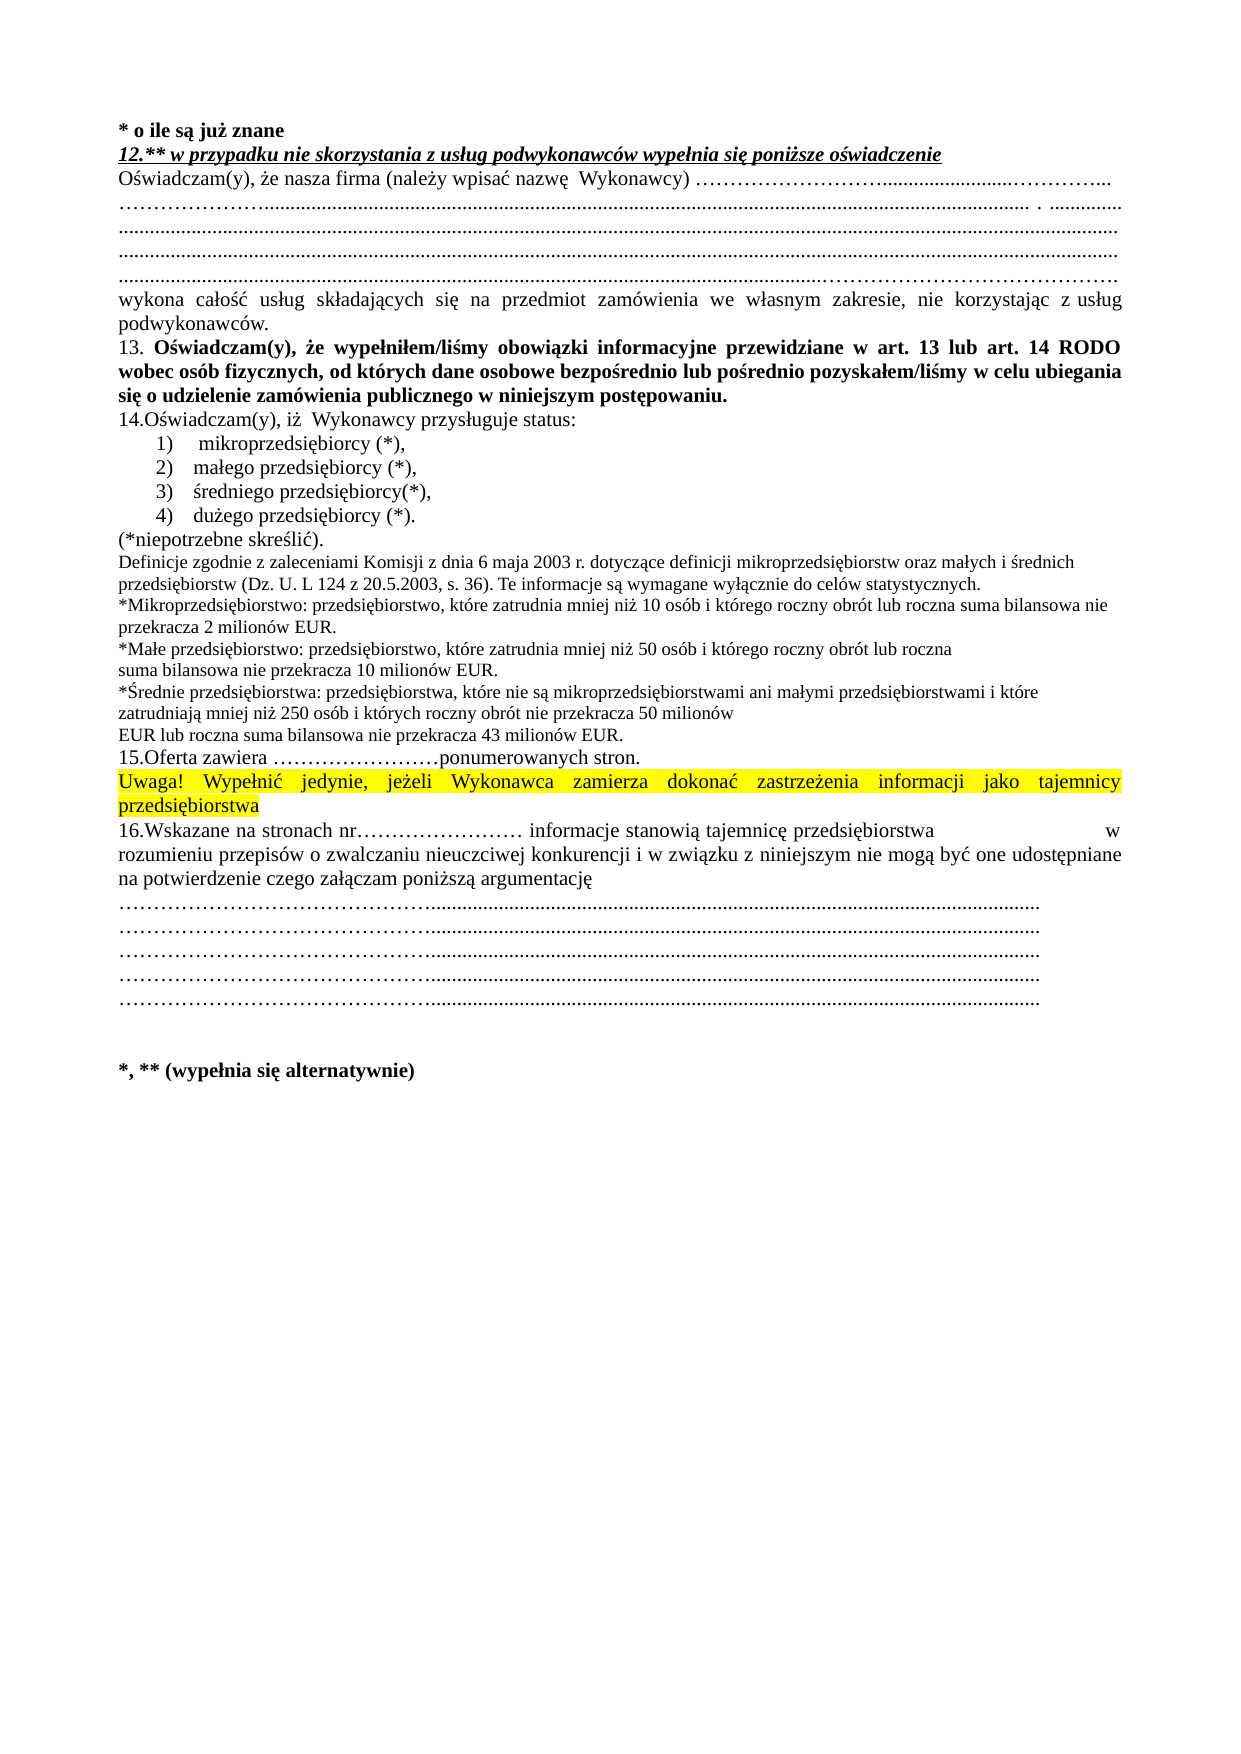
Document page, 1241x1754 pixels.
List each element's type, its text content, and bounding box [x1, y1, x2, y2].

text * o ile są już znane [118, 118, 1122, 142]
text 15.Oferta zawiera ……………………ponumerowanych stron. [118, 745, 1122, 769]
text ………………………………………..................................................................................................................... [118, 890, 1122, 914]
text 16.Wskazane na stronach nr…………………… informacje stanowią tajemnicę przedsiębiorstwa w rozumieniu przepisów o zwalczaniu nieuczciwej konkurencji i w związku z niniejszym nie mogą być one udostępniane na potwierdzenie czego załączam poniższą argumentację [118, 817, 1122, 890]
text ………………………………………..................................................................................................................... [118, 962, 1122, 986]
text ………………………………………..................................................................................................................... [118, 986, 1122, 1010]
text ………………………………………..................................................................................................................... [118, 914, 1122, 938]
list dużego przedsiębiorcy (*). [156, 503, 1122, 527]
text Definicje zgodnie z zaleceniami Komisji z dnia 6 maja 2003 r. dotyczące definicji mikroprzedsiębiorstw oraz małych i średnich przedsiębiorstw (Dz. U. L 124 z 20.5.2003, s. 36). Te informacje są wymagane wyłącznie do celów statystycznych. *Mikroprzedsiębiorstwo: przedsiębiorstwo, które zatrudnia mniej niż 10 osób i którego roczny obrót lub roczna suma bilansowa nie przekracza 2 milionów EUR. *Małe przedsiębiorstwo: przedsiębiorstwo, które zatrudnia mniej niż 50 osób i którego roczny obrót lub roczna suma bilansowa nie przekracza 10 milionów EUR. *Średnie przedsiębiorstwa: przedsiębiorstwa, które nie są mikroprzedsiębiorstwami ani małymi przedsiębiorstwami i które zatrudniają mniej niż 250 osób i których roczny obrót nie przekracza 50 milionów EUR lub roczna suma bilansowa nie przekracza 43 milionów EUR. [118, 551, 1122, 745]
text 14.Oświadczam(y), iż Wykonawcy przysługuje status: [118, 407, 1122, 431]
text Uwaga! Wypełnić jedynie, jeżeli Wykonawca zamierza dokonać zastrzeżenia informacji jako tajemnicy przedsiębiorstwa [118, 769, 1122, 817]
text *, ** (wypełnia się alternatywnie) [118, 1058, 1122, 1082]
text Oświadczam(y), że nasza firma (należy wpisać nazwę Wykonawcy) ……………………….........................…………... [118, 166, 1122, 190]
text wykona całość usług składających się na przedmiot zamówienia we własnym zakresie, nie korzystając z usług podwykonawców. [118, 287, 1122, 335]
text …………………................................................................................................................................................... . .....................................................................................................................................................................................................................................................................................................................................................................................................................................................................................................................................................……………………………………. [118, 190, 1122, 287]
text ………………………………………..................................................................................................................... [118, 938, 1122, 962]
text 13. Oświadczam(y), że wypełniłem/liśmy obowiązki informacyjne przewidziane w art. 13 lub art. 14 RODO wobec osób fizycznych, od których dane osobowe bezpośrednio lub pośrednio pozyskałem/liśmy w celu ubiegania się o udzielenie zamówienia publicznego w niniejszym postępowaniu. [118, 335, 1122, 407]
text 12.** w przypadku nie skorzystania z usług podwykonawców wypełnia się poniższe oświadczenie [118, 142, 1122, 166]
list średniego przedsiębiorcy(*), [156, 479, 1122, 503]
list małego przedsiębiorcy (*), [156, 455, 1122, 479]
text (*niepotrzebne skreślić). [118, 527, 1122, 551]
list mikroprzedsiębiorcy (*), [156, 431, 1122, 455]
